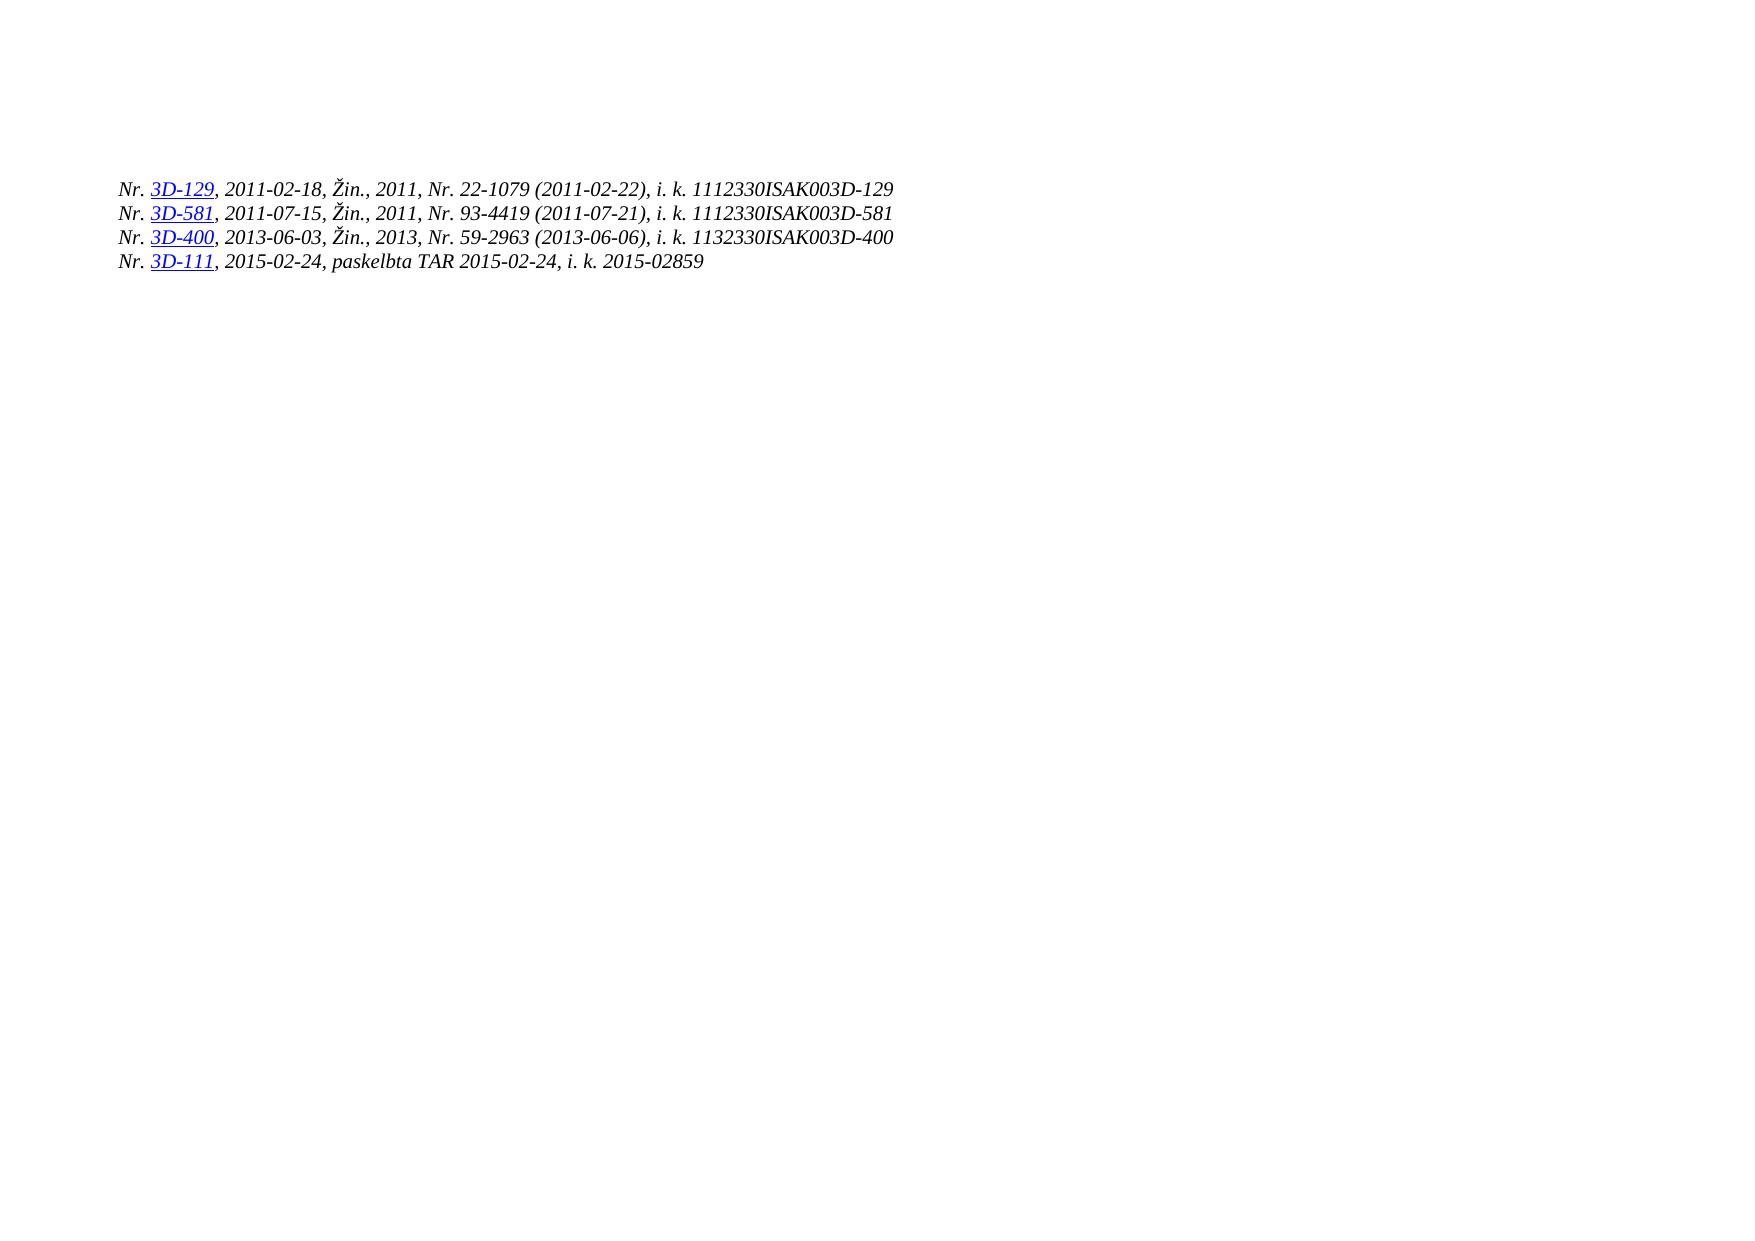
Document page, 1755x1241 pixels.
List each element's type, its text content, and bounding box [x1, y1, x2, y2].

text Nr. 3D-400, 2013-06-03, Žin., 2013, Nr. 59-2963 (2013-06-06), i. k. 1132330ISAK003D-400 [118, 225, 1636, 249]
text Nr. 3D-111, 2015-02-24, paskelbta TAR 2015-02-24, i. k. 2015-02859 [118, 249, 1636, 273]
text Nr. 3D-129, 2011-02-18, Žin., 2011, Nr. 22-1079 (2011-02-22), i. k. 1112330ISAK003D-129 [118, 177, 1636, 201]
text Nr. 3D-581, 2011-07-15, Žin., 2011, Nr. 93-4419 (2011-07-21), i. k. 1112330ISAK003D-581 [118, 201, 1636, 225]
